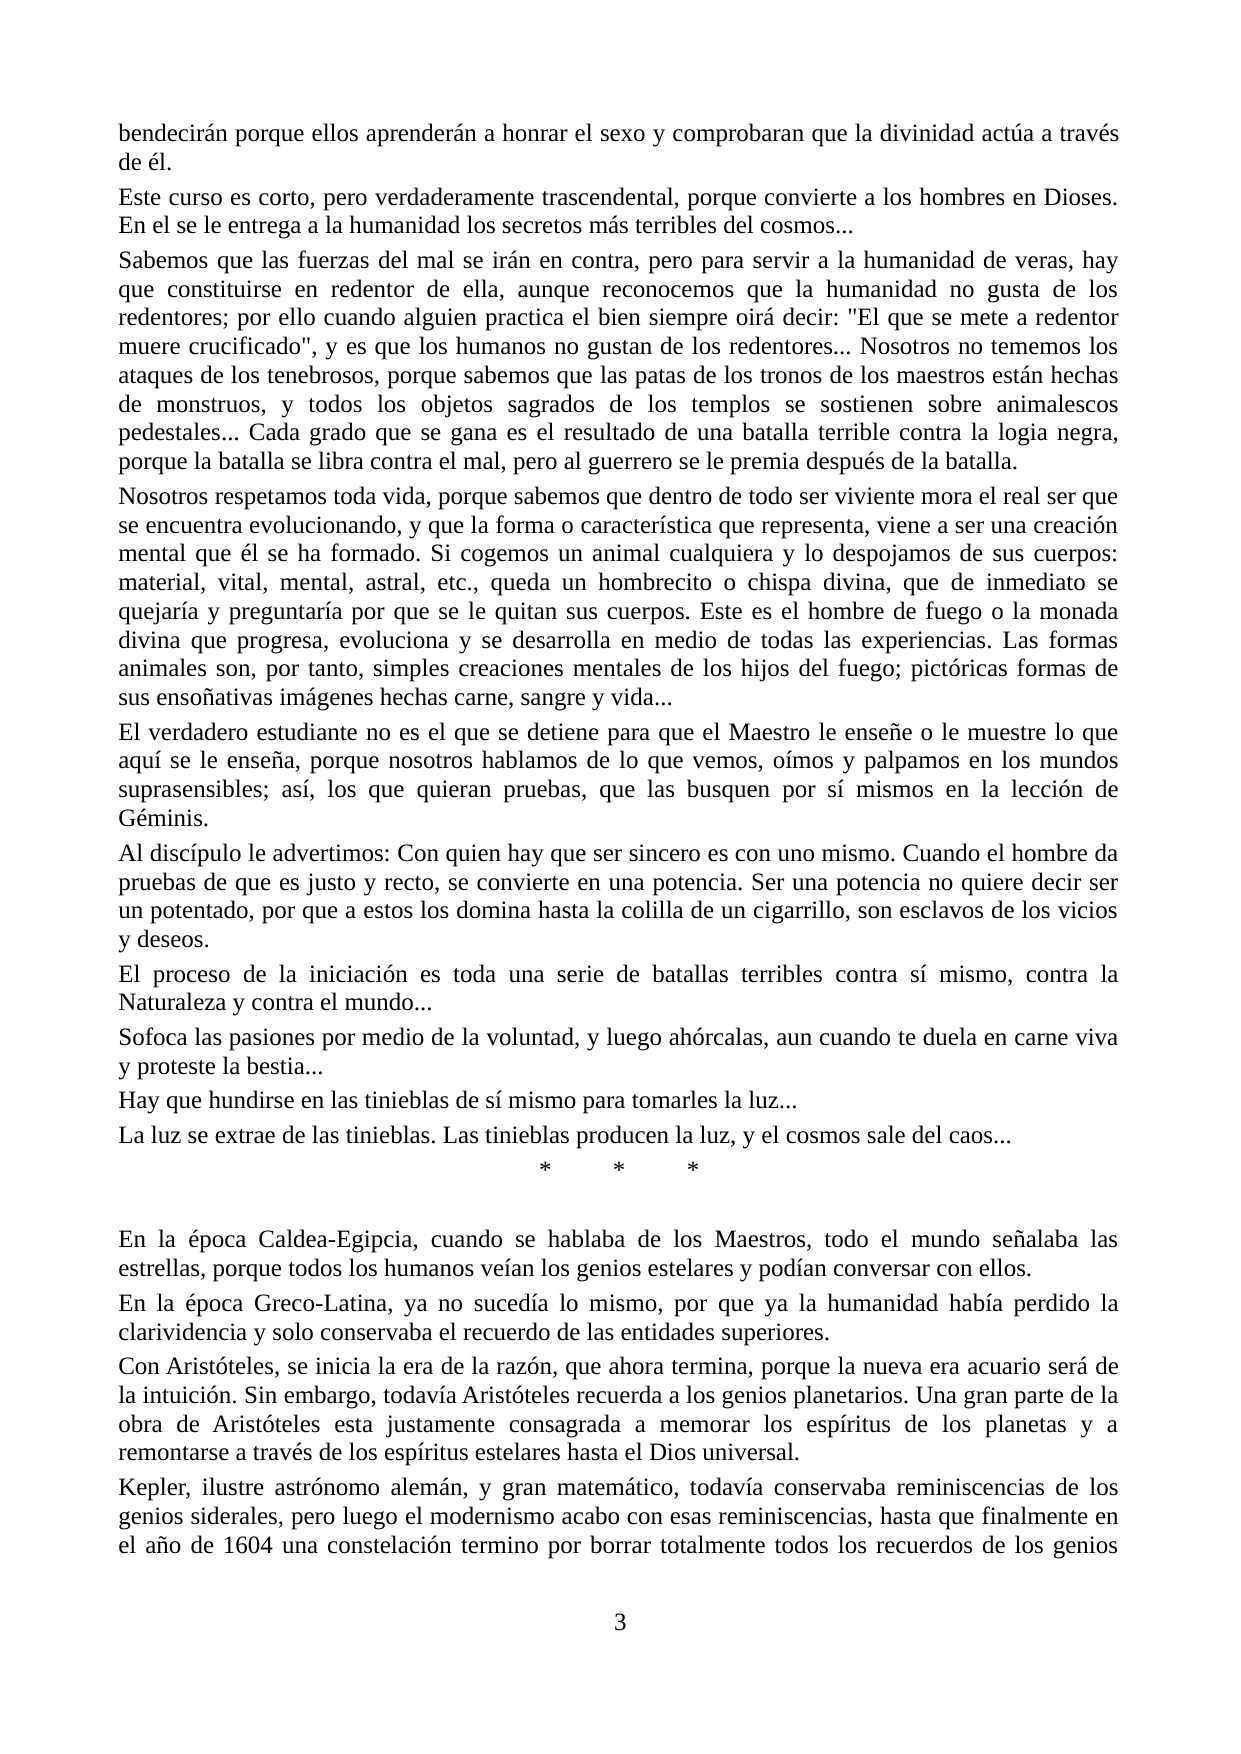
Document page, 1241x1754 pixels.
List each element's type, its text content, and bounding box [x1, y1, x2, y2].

text El verdadero estudiante no es el que se detiene para que el Maestro le enseñe o le muestre lo que aquí se le enseña, porque nosotros hablamos de lo que vemos, oímos y palpamos en los mundos suprasensibles; así, los que quieran pruebas, que las busquen por sí mismos en la lección de Géminis. [118, 717, 1120, 832]
text Nosotros respetamos toda vida, porque sabemos que dentro de todo ser viviente mora el real ser que se encuentra evolucionando, y que la forma o característica que representa, viene a ser una creación mental que él se ha formado. Si cogemos un animal cualquiera y lo despojamos de sus cuerpos: material, vital, mental, astral, etc., queda un hombrecito o chispa divina, que de inmediato se quejaría y preguntaría por que se le quitan sus cuerpos. Este es el hombre de fuego o la monada divina que progresa, evoluciona y se desarrolla en medio de todas las experiencias. Las formas animales son, por tanto, simples creaciones mentales de los hijos del fuego; pictóricas formas de sus ensoñativas imágenes hechas carne, sangre y vida... [118, 481, 1120, 711]
text Kepler, ilustre astrónomo alemán, y gran matemático, todavía conservaba reminiscencias de los genios siderales, pero luego el modernismo acabo con esas reminiscencias, hasta que finalmente en el año de 1604 una constelación termino por borrar totalmente todos los recuerdos de los genios [118, 1472, 1120, 1558]
text Hay que hundirse en las tinieblas de sí mismo para tomarles la luz... [118, 1086, 1120, 1114]
text bendecirán porque ellos aprenderán a honrar el sexo y comprobaran que la divinidad actúa a través de él. [118, 118, 1120, 176]
text El proceso de la iniciación es toda una serie de batallas terribles contra sí mismo, contra la Naturaleza y contra el mundo... [118, 959, 1120, 1016]
text En la época Greco-Latina, ya no sucedía lo mismo, por que ya la humanidad había perdido la clarividencia y solo conservaba el recuerdo de las entidades superiores. [118, 1288, 1120, 1345]
text Sofoca las pasiones por medio de la voluntad, y luego ahórcalas, aun cuando te duela en carne viva y proteste la bestia... [118, 1022, 1120, 1080]
text La luz se extrae de las tinieblas. Las tinieblas producen la luz, y el cosmos sale del caos... [118, 1120, 1120, 1149]
text * * * [118, 1155, 1120, 1184]
text Este curso es corto, pero verdaderamente trascendental, porque convierte a los hombres en Dioses. En el se le entrega a la humanidad los secretos más terribles del cosmos... [118, 182, 1120, 239]
text En la época Caldea-Egipcia, cuando se hablaba de los Maestros, todo el mundo señalaba las estrellas, porque todos los humanos veían los genios estelares y podían conversar con ellos. [118, 1224, 1120, 1282]
text Al discípulo le advertimos: Con quien hay que ser sincero es con uno mismo. Cuando el hombre da pruebas de que es justo y recto, se convierte en una potencia. Ser una potencia no quiere decir ser un potentado, por que a estos los domina hasta la colilla de un cigarrillo, son esclavos de los vicios y deseos. [118, 838, 1120, 953]
text Sabemos que las fuerzas del mal se irán en contra, pero para servir a la humanidad de veras, hay que constituirse en redentor de ella, aunque reconocemos que la humanidad no gusta de los redentores; por ello cuando alguien practica el bien siempre oirá decir: "El que se mete a redentor muere crucificado", y es que los humanos no gustan de los redentores... Nosotros no tememos los ataques de los tenebrosos, porque sabemos que las patas de los tronos de los maestros están hechas de monstruos, y todos los objetos sagrados de los templos se sostienen sobre animalescos pedestales... Cada grado que se gana es el resultado de una batalla terrible contra la logia negra, porque la batalla se libra contra el mal, pero al guerrero se le premia después de la batalla. [118, 245, 1120, 475]
text Con Aristóteles, se inicia la era de la razón, que ahora termina, porque la nueva era acuario será de la intuición. Sin embargo, todavía Aristóteles recuerda a los genios planetarios. Una gran parte de la obra de Aristóteles esta justamente consagrada a memorar los espíritus de los planetas y a remontarse a través de los espíritus estelares hasta el Dios universal. [118, 1351, 1120, 1466]
